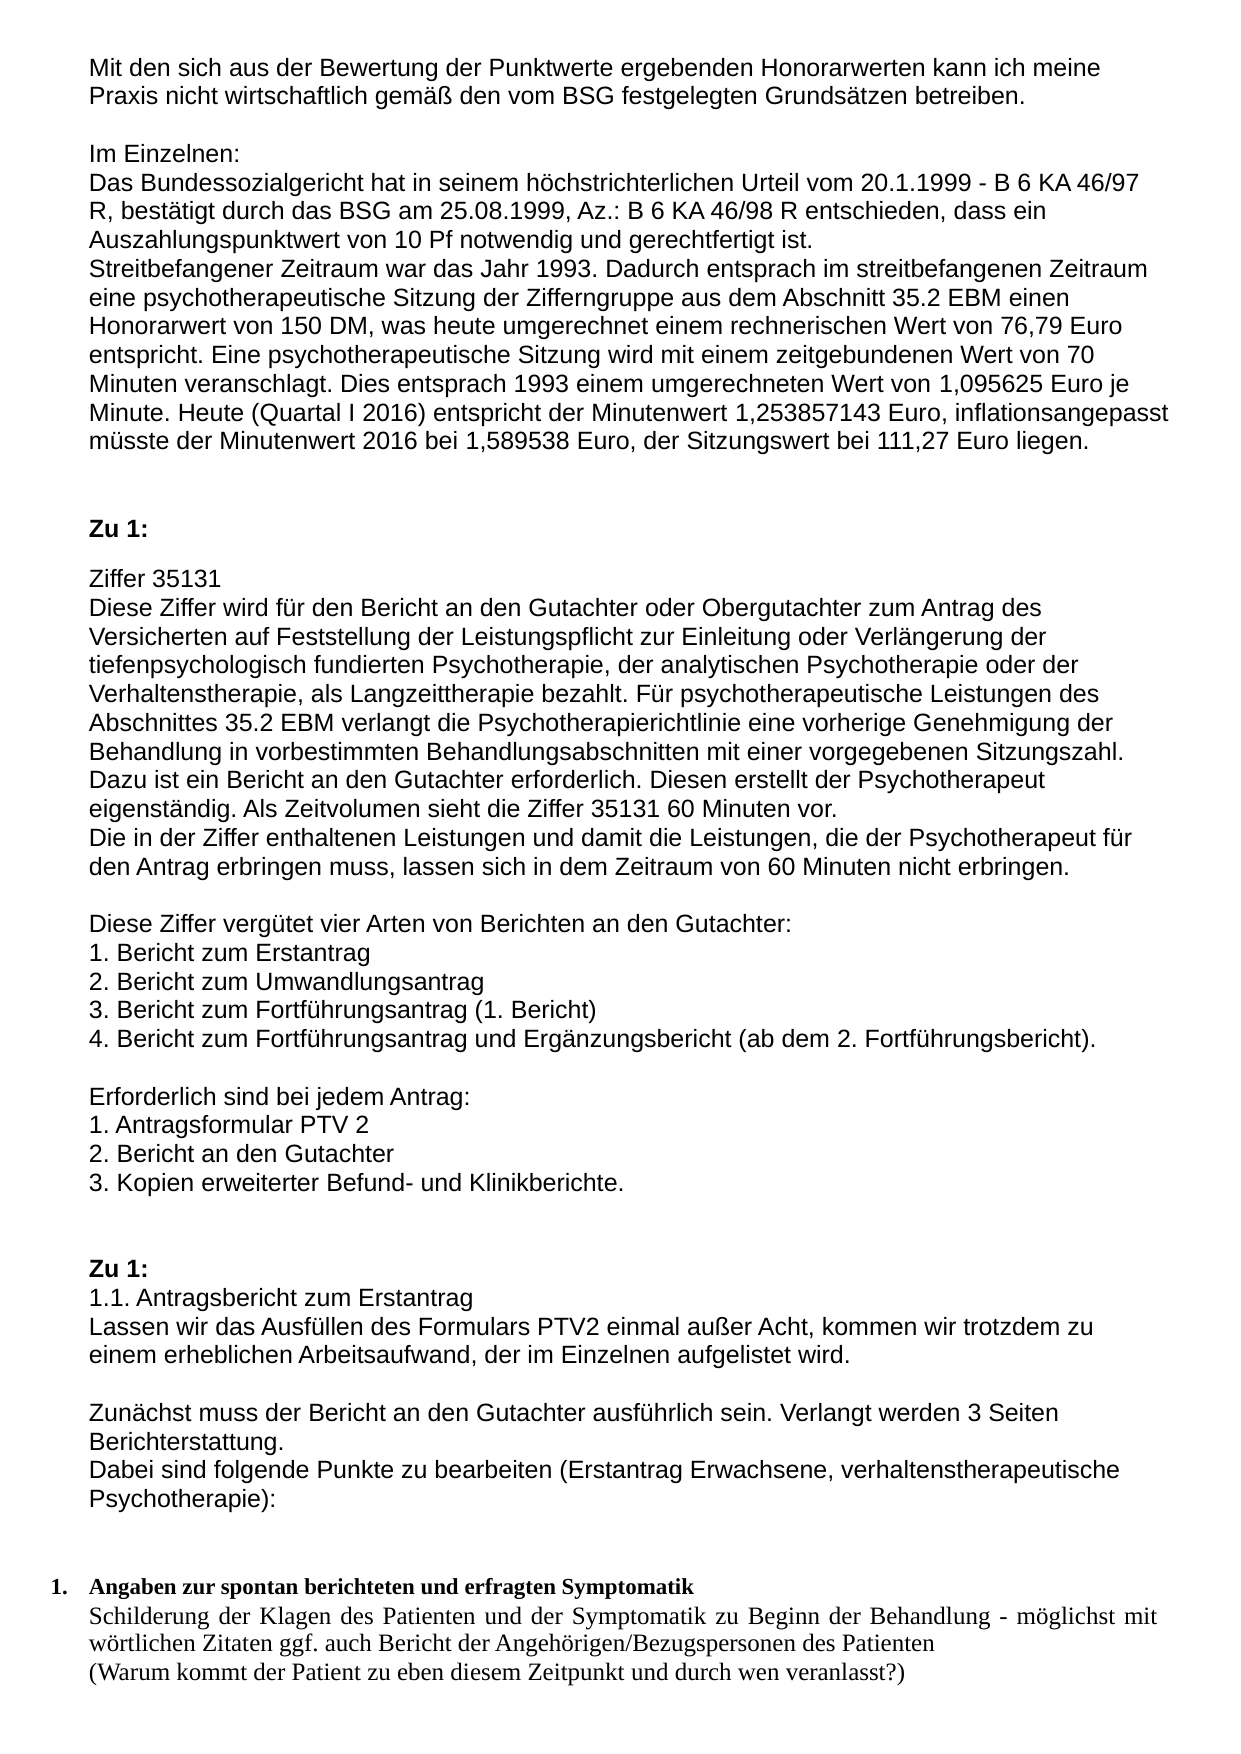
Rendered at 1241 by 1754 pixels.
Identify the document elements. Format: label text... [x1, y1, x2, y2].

list Angaben zur spontan berichteten und erfragten Symptomatik [50, 1573, 1159, 1599]
text Zunächst muss der Bericht an den Gutachter ausführlich sein. Verlangt werden 3 Seiten Berichterstattung. [89, 1398, 1169, 1455]
text 1. Bericht zum Erstantrag [89, 938, 1169, 966]
text Die in der Ziffer enthaltenen Leistungen und damit die Leistungen, die der Psychotherapeut für den Antrag erbringen muss, lassen sich in dem Zeitraum von 60 Minuten nicht erbringen. [89, 823, 1169, 880]
text Im Einzelnen: [89, 139, 1169, 168]
text Zu 1: [89, 514, 1169, 543]
text 3. Bericht zum Fortführungsantrag (1. Bericht) [89, 995, 1169, 1024]
text 1. Antragsformular PTV 2 [89, 1110, 1169, 1139]
text Diese Ziffer vergütet vier Arten von Berichten an den Gutachter: [89, 909, 1169, 938]
text Schilderung der Klagen des Patienten und der Symptomatik zu Beginn der Behandlung - möglichst mit wörtlichen Zitaten ggf. auch Bericht der Angehörigen/Bezugspersonen des Patienten [89, 1601, 1159, 1657]
text 4. Bericht zum Fortführungsantrag und Ergänzungsbericht (ab dem 2. Fortführungsbericht). [89, 1024, 1169, 1053]
text 1.1. Antragsbericht zum Erstantrag [89, 1283, 1169, 1311]
text Erforderlich sind bei jedem Antrag: [89, 1081, 1169, 1110]
text (Warum kommt der Patient zu eben diesem Zeitpunkt und durch wen veranlasst?) [89, 1657, 1159, 1686]
text Ziffer 35131 [89, 564, 1169, 593]
text 3. Kopien erweiterter Befund- und Klinikberichte. [89, 1168, 1169, 1196]
text 2. Bericht an den Gutachter [89, 1139, 1169, 1168]
text Lassen wir das Ausfüllen des Formulars PTV2 einmal außer Acht, kommen wir trotzdem zu einem erheblichen Arbeitsaufwand, der im Einzelnen aufgelistet wird. [89, 1311, 1169, 1369]
text Zu 1: [89, 1254, 1169, 1283]
text Das Bundessozialgericht hat in seinem höchstrichterlichen Urteil vom 20.1.1999 - B 6 KA 46/97 R, bestätigt durch das BSG am 25.08.1999, Az.: B 6 KA 46/98 R entschieden, dass ein Auszahlungspunktwert von 10 Pf notwendig und gerechtfertigt ist. [89, 168, 1169, 254]
text Mit den sich aus der Bewertung der Punktwerte ergebenden Honorarwerten kann ich meine Praxis nicht wirtschaftlich gemäß den vom BSG festgelegten Grundsätzen betreiben. [89, 53, 1169, 110]
text Dabei sind folgende Punkte zu bearbeiten (Erstantrag Erwachsene, verhaltenstherapeutische Psychotherapie): [89, 1455, 1169, 1513]
text 2. Bericht zum Umwandlungsantrag [89, 966, 1169, 995]
text Diese Ziffer wird für den Bericht an den Gutachter oder Obergutachter zum Antrag des Versicherten auf Feststellung der Leistungspflicht zur Einleitung oder Verlängerung der tiefenpsychologisch fundierten Psychotherapie, der analytischen Psychotherapie oder der Verhaltenstherapie, als Langzeittherapie bezahlt. Für psychotherapeutische Leistungen des Abschnittes 35.2 EBM verlangt die Psychotherapierichtlinie eine vorherige Genehmigung der Behandlung in vorbestimmten Behandlungsabschnitten mit einer vorgegebenen Sitzungszahl. Dazu ist ein Bericht an den Gutachter erforderlich. Diesen erstellt der Psychotherapeut eigenständig. Als Zeitvolumen sieht die Ziffer 35131 60 Minuten vor. [89, 593, 1169, 823]
text Streitbefangener Zeitraum war das Jahr 1993. Dadurch entsprach im streitbefangenen Zeitraum eine psychotherapeutische Sitzung der Zifferngruppe aus dem Abschnitt 35.2 EBM einen Honorarwert von 150 DM, was heute umgerechnet einem rechnerischen Wert von 76,79 Euro entspricht. Eine psychotherapeutische Sitzung wird mit einem zeitgebundenen Wert von 70 Minuten veranschlagt. Dies entsprach 1993 einem umgerechneten Wert von 1,095625 Euro je Minute. Heute (Quartal I 2016) entspricht der Minutenwert 1,253857143 Euro, inflationsangepasst müsste der Minutenwert 2016 bei 1,589538 Euro, der Sitzungswert bei 111,27 Euro liegen. [89, 254, 1169, 455]
